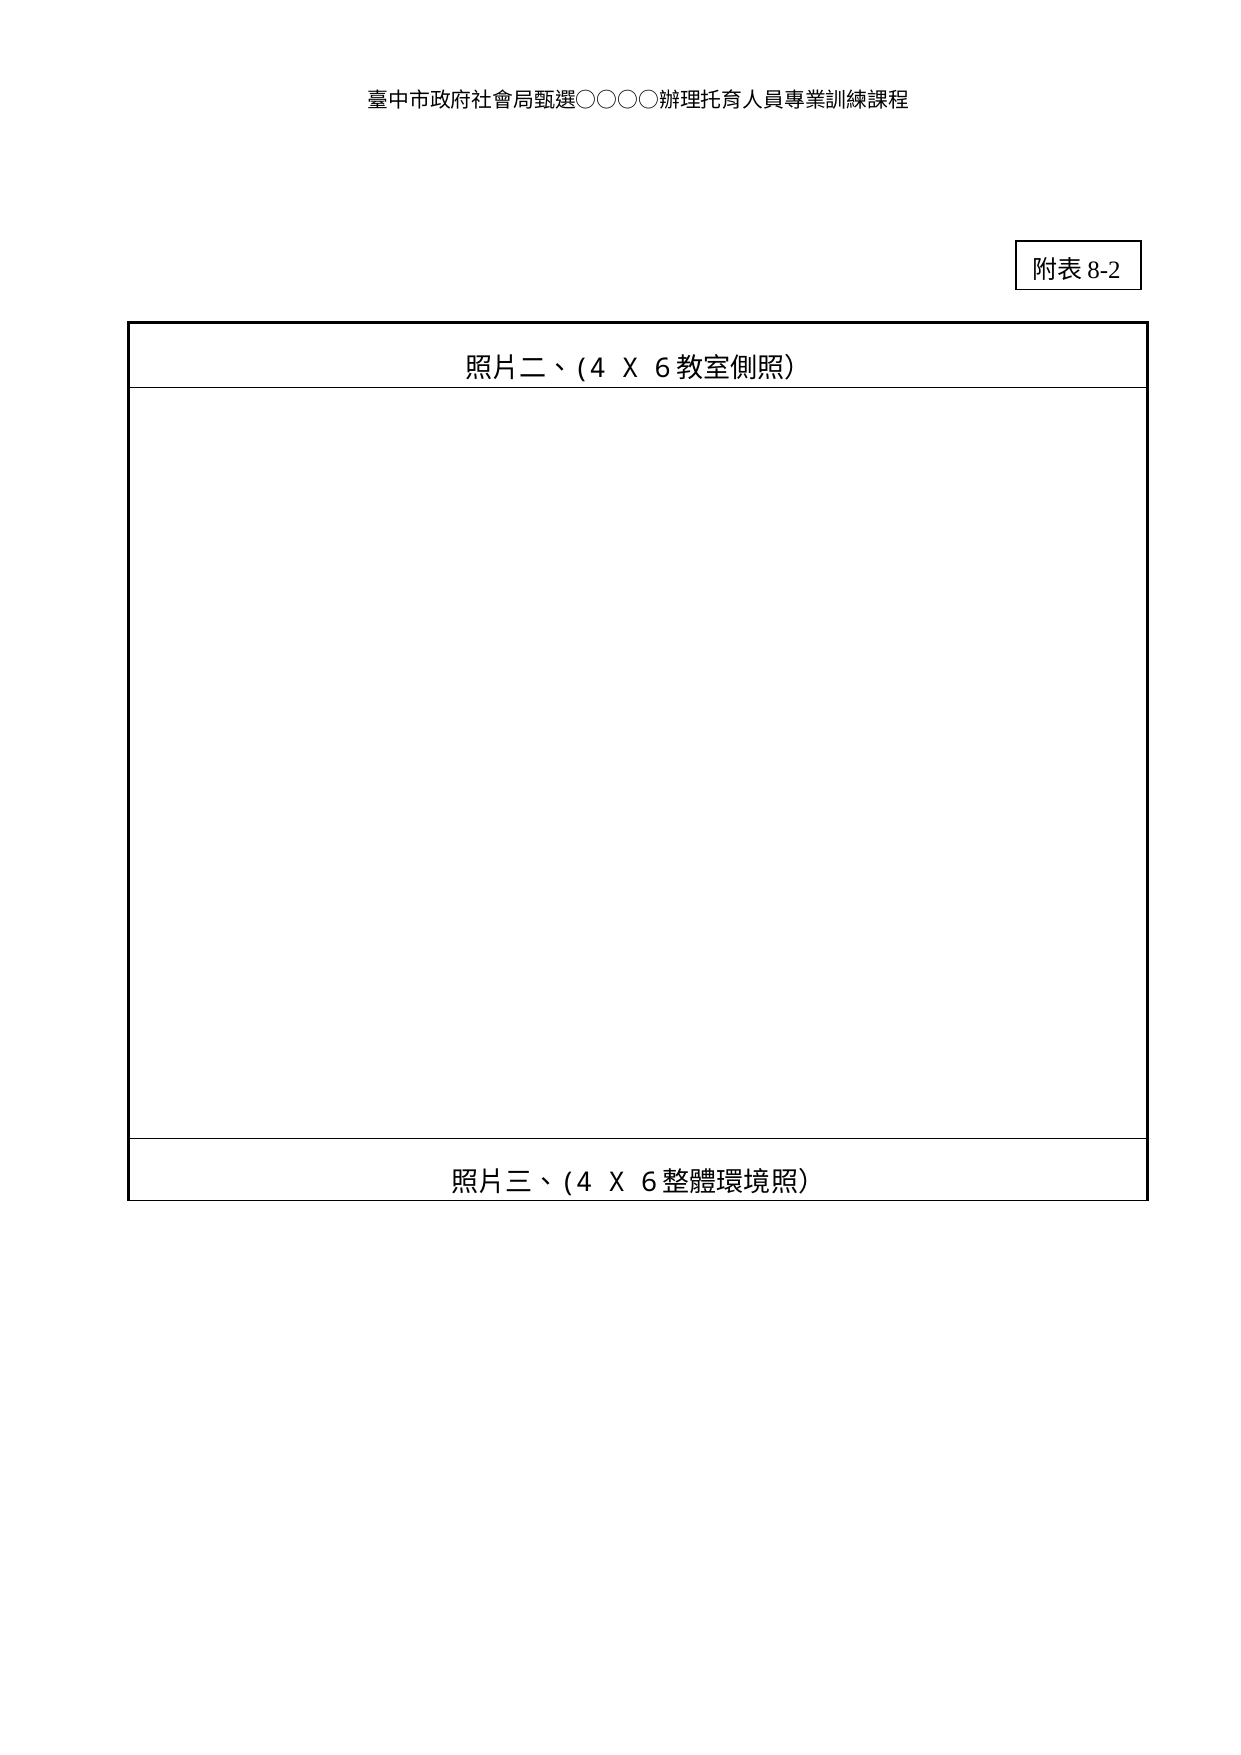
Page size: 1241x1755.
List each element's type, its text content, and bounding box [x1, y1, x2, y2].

table_header 照片二、(4 X 6教室側照） [130, 324, 1146, 387]
table_cell [130, 388, 1146, 1137]
table_cell 照片三、(4 X 6整體環境照） [130, 1139, 1146, 1200]
text 附表8-2 [1032, 249, 1125, 281]
